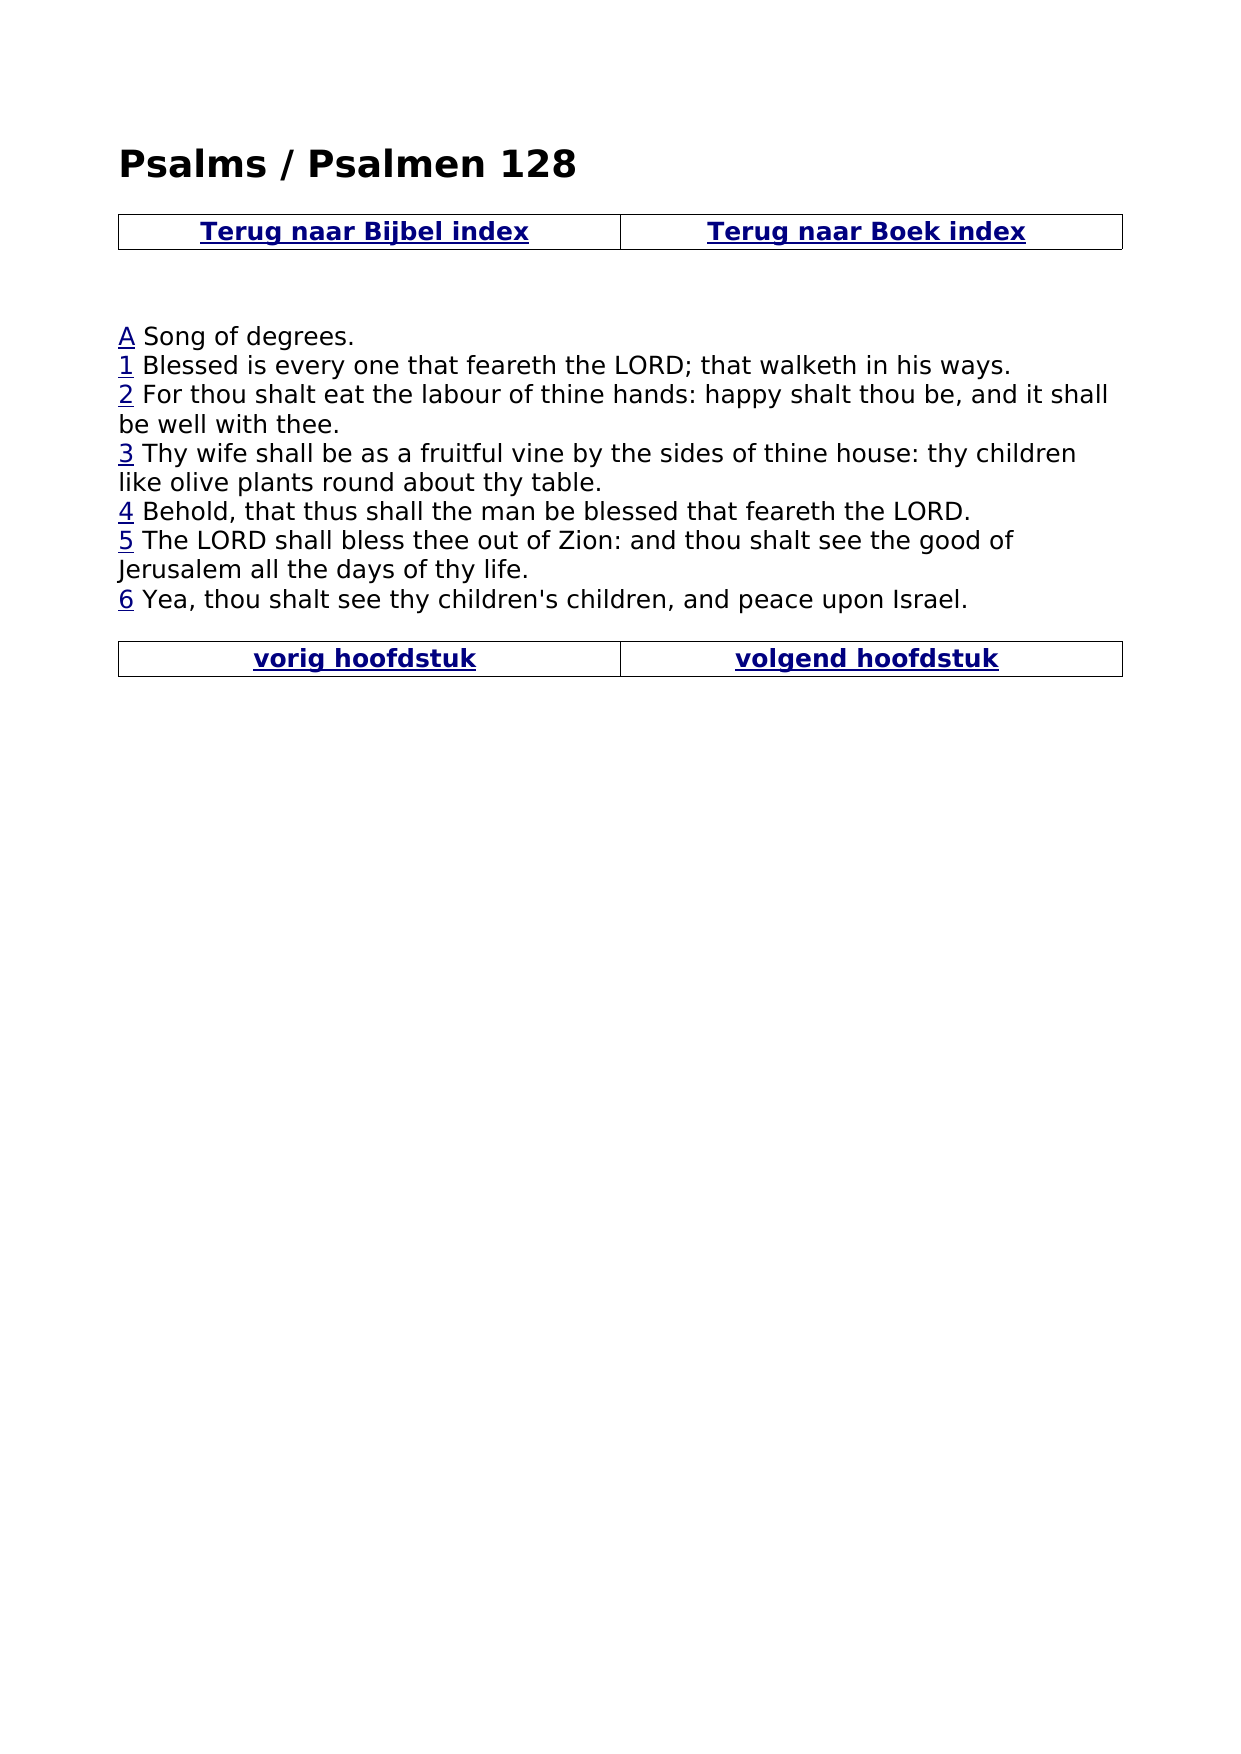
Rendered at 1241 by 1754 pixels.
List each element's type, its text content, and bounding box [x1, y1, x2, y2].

table_header vorig hoofdstuk [119, 642, 620, 676]
table_header volgend hoofdstuk [621, 642, 1122, 676]
table_header Terug naar Boek index [621, 215, 1122, 249]
table_header Terug naar Bijbel index [119, 215, 620, 249]
text A Song of degrees. 1 Blessed is every one that feareth the LORD; that walketh in his ways. 2 For thou shalt eat the labour of thine hands: happy shalt thou be, and it shall be well with thee. 3 Thy wife shall be as a fruitful vine by the sides of thine house: thy children like olive plants round about thy table. 4 Behold, that thus shall the man be blessed that feareth the LORD. 5 The LORD shall bless thee out of Zion: and thou shalt see the good of Jerusalem all the days of thy life. 6 Yea, thou shalt see thy children's children, and peace upon Israel. [118, 264, 1122, 614]
subtitle Psalms / Psalmen 128 [118, 143, 1122, 187]
